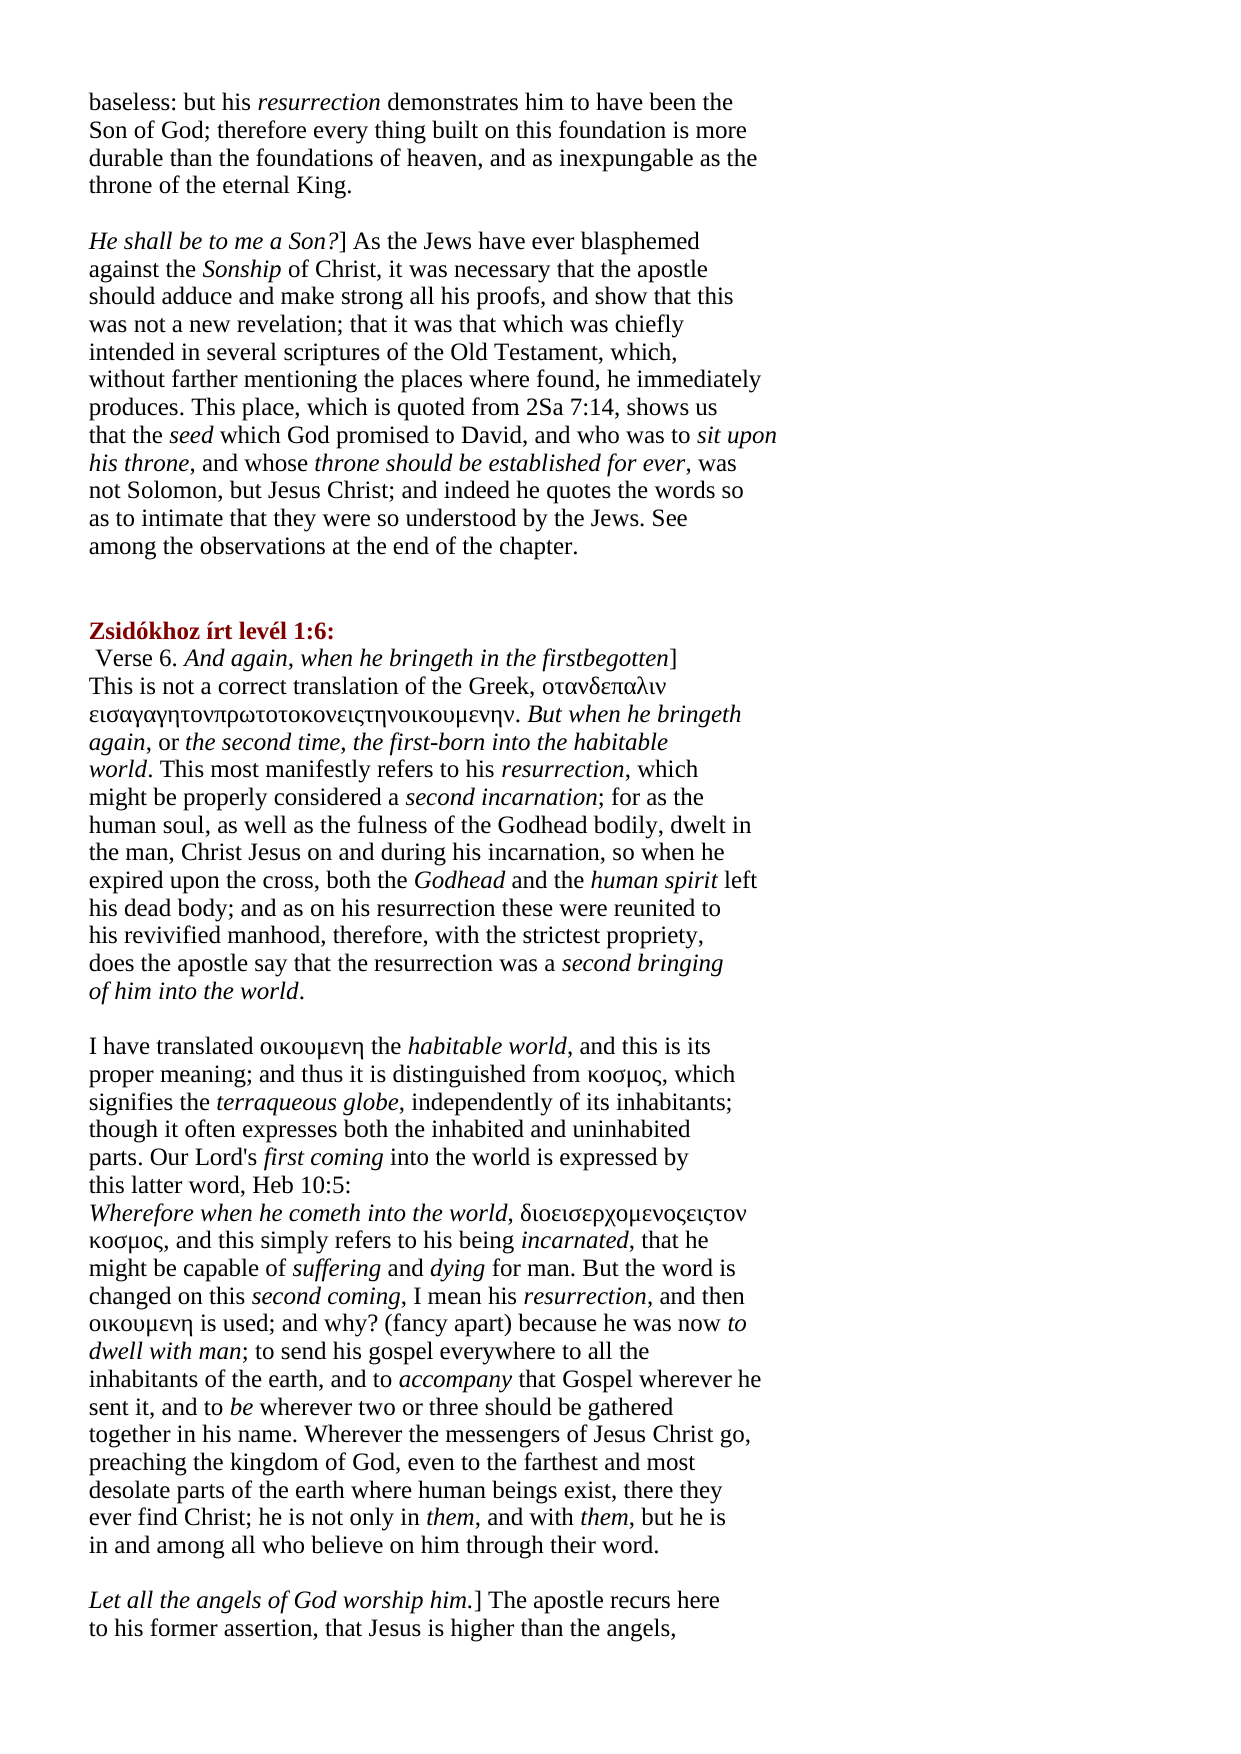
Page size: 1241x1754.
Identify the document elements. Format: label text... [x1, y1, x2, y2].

text Zsidókhoz írt levél 1:6: [88, 617, 1152, 644]
text baseless: but his resurrection demonstrates him to have been the Son of God; therefore every thing built on this foundation is more durable than the foundations of heaven, and as inexpungable as the throne of the eternal King. He shall be to me a Son?] As the Jews have ever blasphemed against the Sonship of Christ, it was necessary that the apostle should adduce and make strong all his proofs, and show that this was not a new revelation; that it was that which was chiefly intended in several scriptures of the Old Testament, which, without farther mentioning the places where found, he immediately produces. This place, which is quoted from 2Sa 7:14, shows us that the seed which God promised to David, and who was to sit upon his throne, and whose throne should be established for ever, was not Solomon, but Jesus Christ; and indeed he quotes the words so as to intimate that they were so understood by the Jews. See among the observations at the end of the chapter. [88, 88, 1152, 587]
text Verse 6. And again, when he bringeth in the firstbegotten] This is not a correct translation of the Greek, οτανδεπαλιν εισαγαγητονπρωτοτοκονειςτηνοικουμενην. But when he bringeth again, or the second time, the first-born into the habitable world. This most manifestly refers to his resurrection, which might be properly considered a second incarnation; for as the human soul, as well as the fulness of the Godhead bodily, dwelt in the man, Christ Jesus on and during his incarnation, so when he expired upon the cross, both the Godhead and the human spirit left his dead body; and as on his resurrection these were reunited to his revivified manhood, therefore, with the strictest propriety, does the apostle say that the resurrection was a second bringing of him into the world. I have translated οικουμενη the habitable world, and this is its proper meaning; and thus it is distinguished from κοσμος, which signifies the terraqueous globe, independently of its inhabitants; though it often expresses both the inhabited and uninhabited parts. Our Lord's first coming into the world is expressed by this latter word, Heb 10:5: Wherefore when he cometh into the world, διοεισερχομενοςειςτον κοσμος, and this simply refers to his being incarnated, that he might be capable of suffering and dying for man. But the word is changed on this second coming, I mean his resurrection, and then οικουμενη is used; and why? (fancy apart) because he was now to dwell with man; to send his gospel everywhere to all the inhabitants of the earth, and to accompany that Gospel wherever he sent it, and to be wherever two or three should be gathered together in his name. Wherever the messengers of Jesus Christ go, preaching the kingdom of God, even to the farthest and most desolate parts of the earth where human beings exist, there they ever find Christ; he is not only in them, and with them, but he is in and among all who believe on him through their word. Let all the angels of God worship him.] The apostle recurs here to his former assertion, that Jesus is higher than the angels, [88, 644, 1152, 1642]
